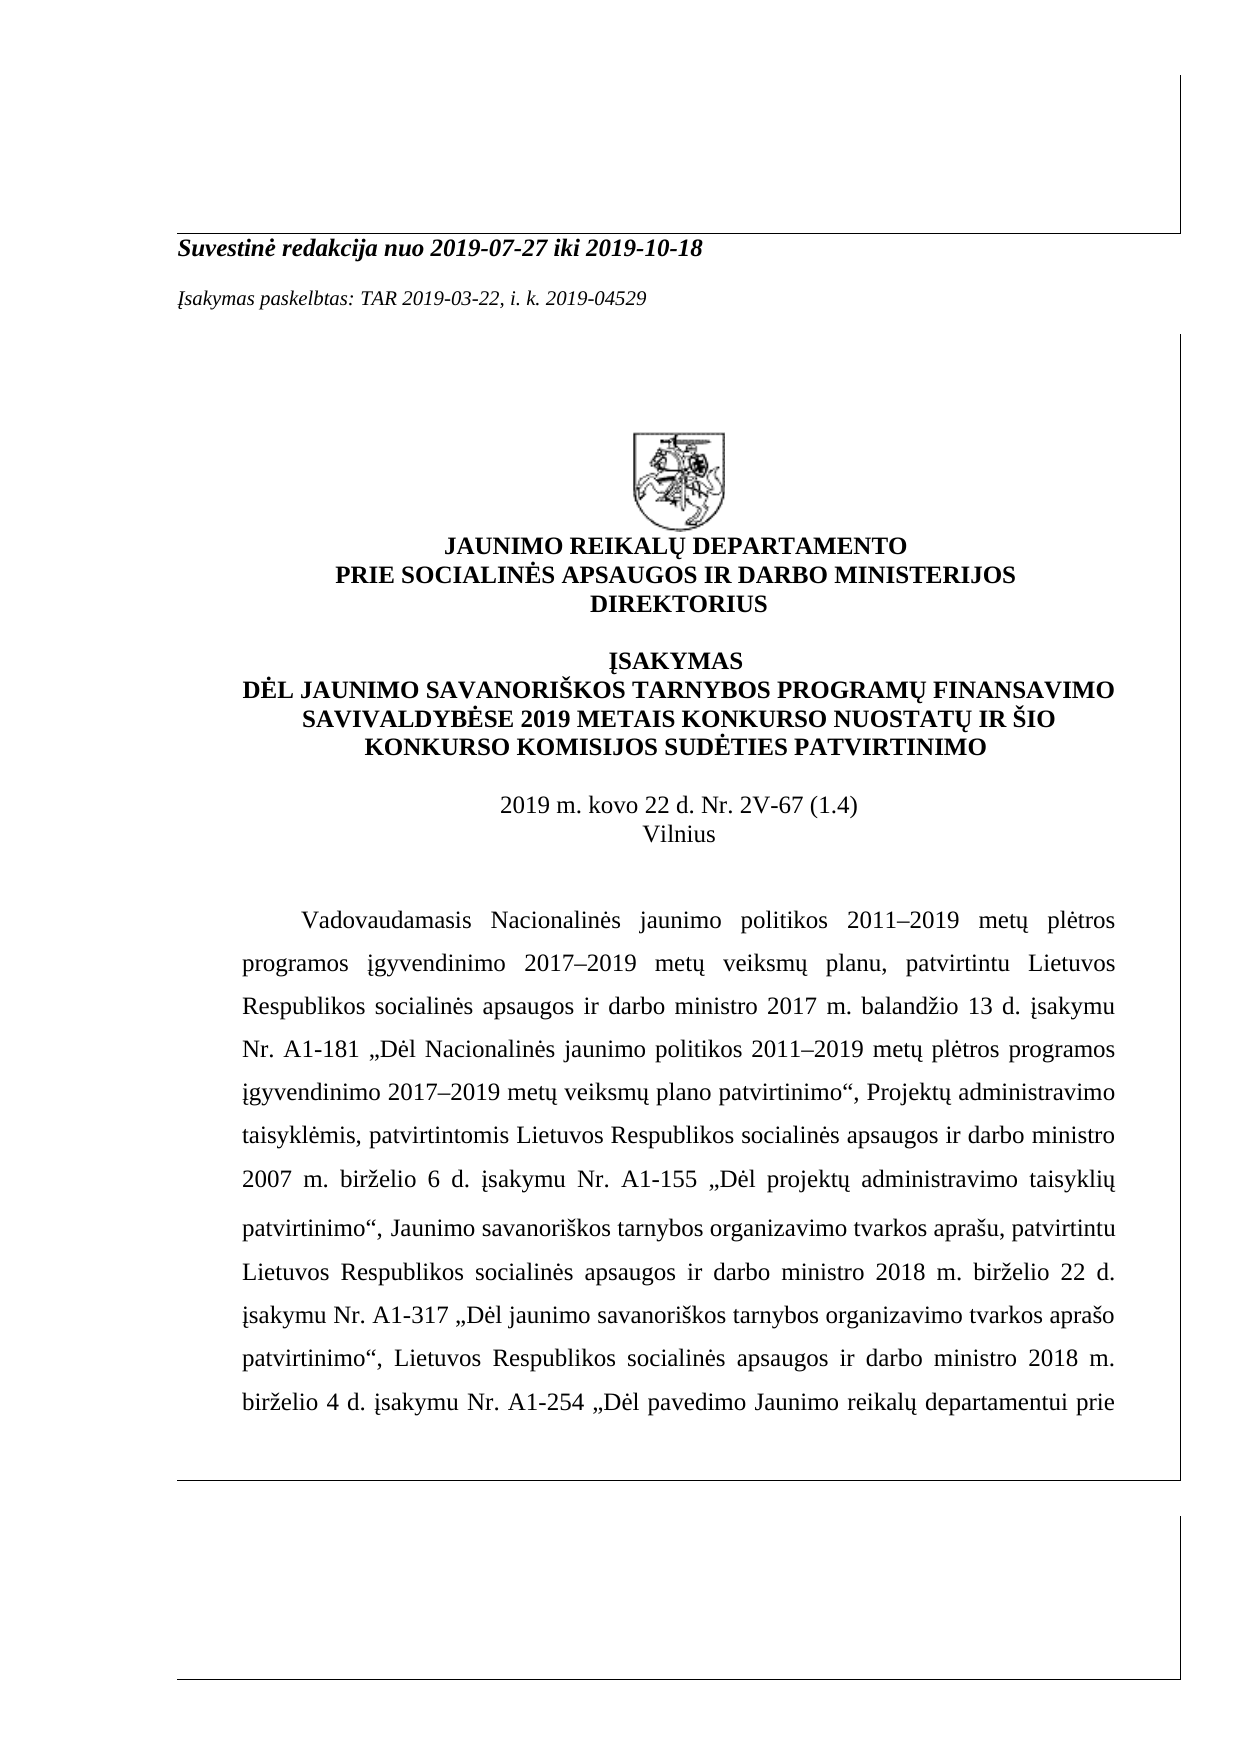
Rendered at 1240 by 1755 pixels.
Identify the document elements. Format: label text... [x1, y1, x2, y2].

text Vadovaudamasis Nacionalinės jaunimo politikos 2011–2019 metų plėtros programos įgyvendinimo 2017–2019 metų veiksmų planu, patvirtintu Lietuvos Respublikos socialinės apsaugos ir darbo ministro 2017 m. balandžio 13 d. įsakymu Nr. A1-181 „Dėl Nacionalinės jaunimo politikos 2011–2019 metų plėtros programos įgyvendinimo 2017–2019 metų veiksmų plano patvirtinimo“, Projektų administravimo taisyklėmis, patvirtintomis Lietuvos Respublikos socialinės apsaugos ir darbo ministro 2007 m. birželio 6 d. įsakymu Nr. A1-155 „Dėl projektų administravimo taisyklių patvirtinimo“, Jaunimo savanoriškos tarnybos organizavimo tvarkos aprašu, patvirtintu Lietuvos Respublikos socialinės apsaugos ir darbo ministro 2018 m. birželio 22 d. įsakymu Nr. A1-317 „Dėl jaunimo savanoriškos tarnybos organizavimo tvarkos aprašo patvirtinimo“, Lietuvos Respublikos socialinės apsaugos ir darbo ministro 2018 m. birželio 4 d. įsakymu Nr. A1-254 „Dėl pavedimo Jaunimo reikalų departamentui prie Socialinės apsaugos ir darbo ministerijos“, pagal kurį Jaunimo reikalų departamentas prie Socialinės apsaugos ir darbo ministerijos įgyvendina 1.2.2 priemonės „Įgyvendinti Nacionalinės jaunimo politikos 2011–2019 metų plėtros programos įgyvendinimo priemones“ 1.2.12 veiksmą „Konkurso būdu atrinkti ir finansuoti savanorystę organizuojančias organizacijas, siekiant įtraukti jaunimą į savanorišką veiklą“: [177, 905, 1180, 1480]
text Vilnius [177, 819, 1180, 847]
text Įsakymas paskelbtas: TAR 2019-03-22, i. k. 2019-04529 [177, 286, 1181, 310]
text PRIE SOCIALINĖS APSAUGOS IR DARBO MINISTERIJOS [177, 560, 1180, 589]
text JAUNIMO REIKALŲ DEPARTAMENTO [177, 531, 1180, 560]
text 2019 m. kovo 22 d. Nr. 2V-67 (1.4) [177, 790, 1180, 819]
text Suvestinė redakcija nuo 2019-07-27 iki 2019-10-18 [177, 233, 1181, 262]
text DIREKTORIUS [177, 589, 1180, 617]
text DĖL JAUNIMO SAVANORIŠKOS TARNYBOS PROGRAMŲ FINANSAVIMO SAVIVALDYBĖSE 2019 METAIS KONKURSO NUOSTATŲ IR ŠIO KONKURSO KOMISIJOS SUDĖTIES PATVIRTINIMO [177, 675, 1180, 761]
text ĮSAKYMAS [177, 646, 1180, 675]
